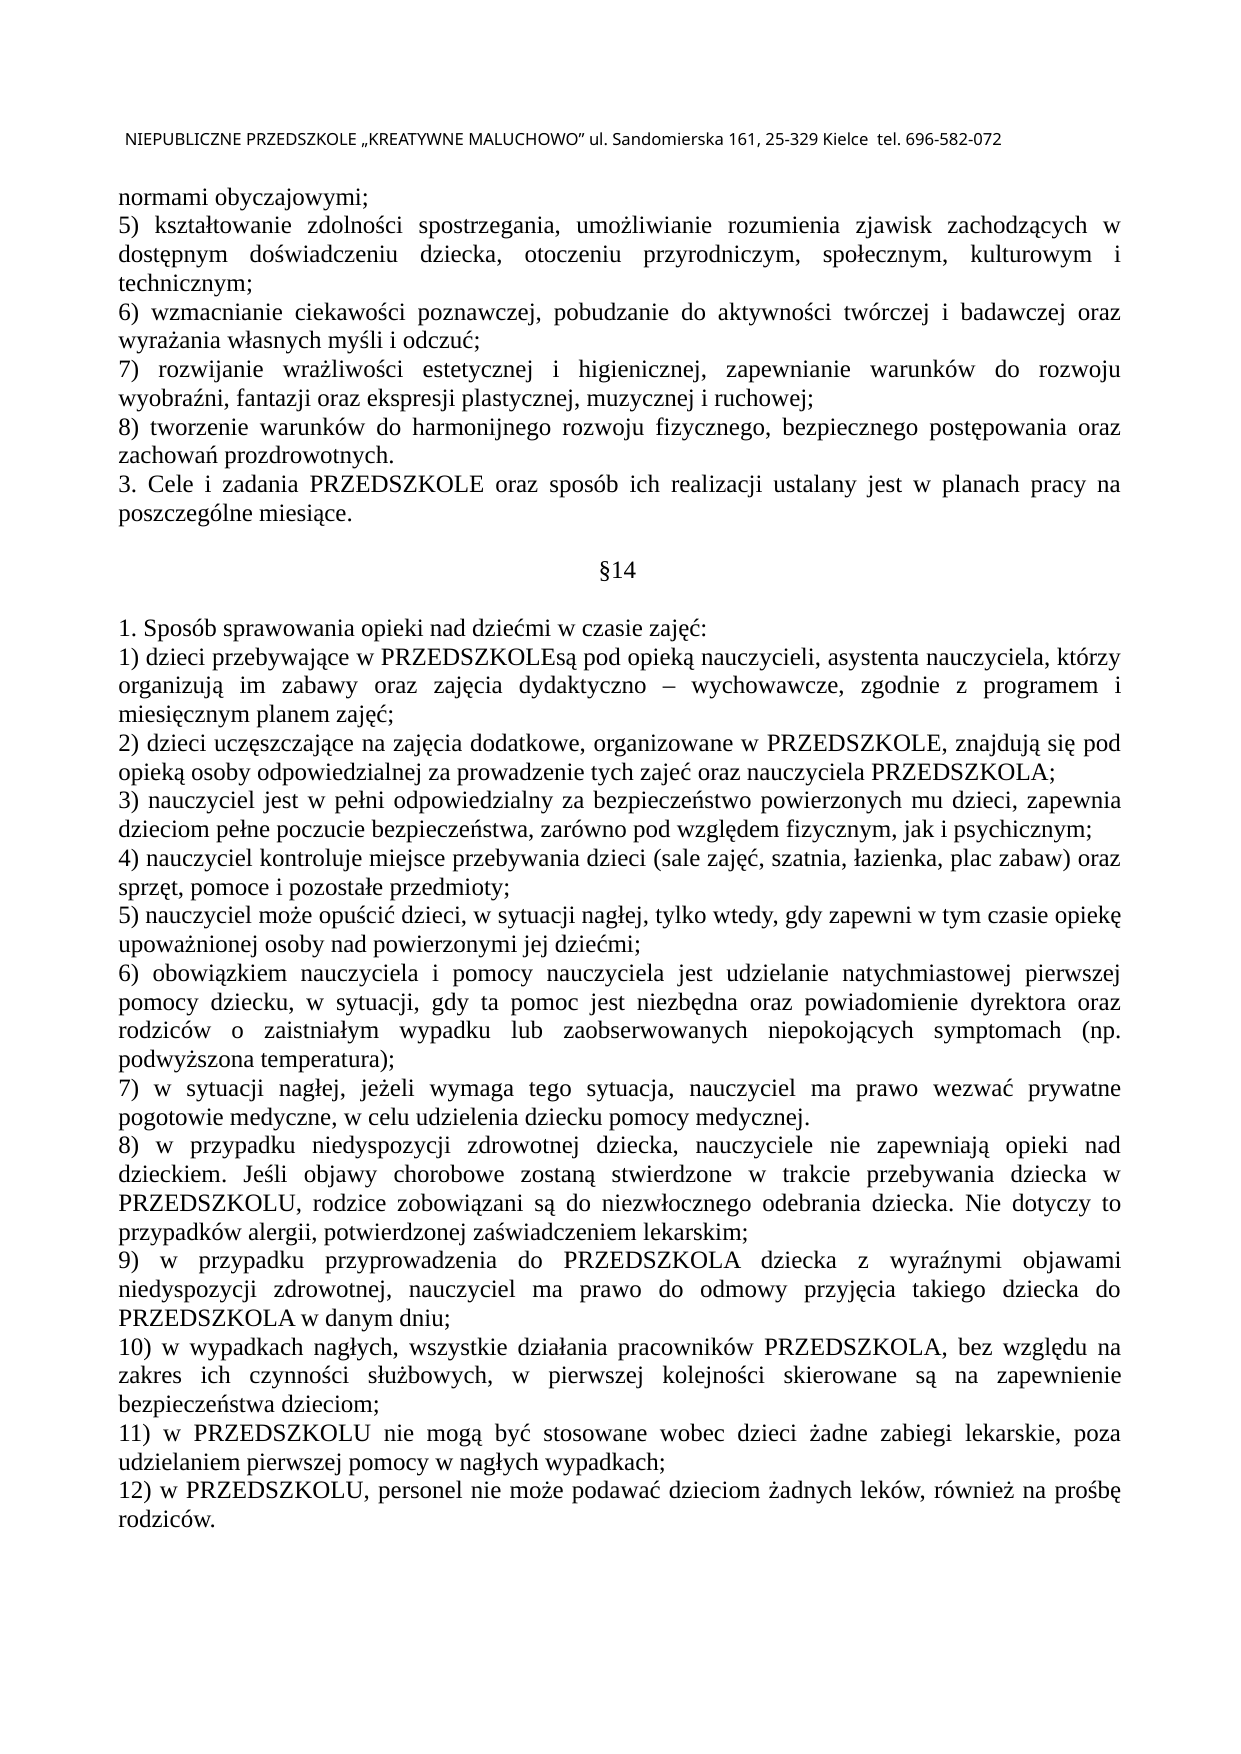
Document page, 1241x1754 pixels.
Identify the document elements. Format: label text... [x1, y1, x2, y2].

text normami obyczajowymi; [118, 182, 1122, 210]
text 8) tworzenie warunków do harmonijnego rozwoju fizycznego, bezpiecznego postępowania oraz zachowań prozdrowotnych. [118, 412, 1122, 469]
text 3. Cele i zadania PRZEDSZKOLE oraz sposób ich realizacji ustalany jest w planach pracy na poszczególne miesiące. [118, 469, 1122, 527]
text §14 [118, 555, 1122, 584]
text 5) nauczyciel może opuścić dzieci, w sytuacji nagłej, tylko wtedy, gdy zapewni w tym czasie opiekę upoważnionej osoby nad powierzonymi jej dziećmi; [118, 900, 1122, 958]
text 8) w przypadku niedyspozycji zdrowotnej dziecka, nauczyciele nie zapewniają opieki nad dzieckiem. Jeśli objawy chorobowe zostaną stwierdzone w trakcie przebywania dziecka w PRZEDSZKOLU, rodzice zobowiązani są do niezwłocznego odebrania dziecka. Nie dotyczy to przypadków alergii, potwierdzonej zaświadczeniem lekarskim; [118, 1130, 1122, 1245]
text 10) w wypadkach nagłych, wszystkie działania pracowników PRZEDSZKOLA, bez względu na zakres ich czynności służbowych, w pierwszej kolejności skierowane są na zapewnienie bezpieczeństwa dzieciom; [118, 1332, 1122, 1418]
text 6) wzmacnianie ciekawości poznawczej, pobudzanie do aktywności twórczej i badawczej oraz wyrażania własnych myśli i odczuć; [118, 297, 1122, 354]
text 7) w sytuacji nagłej, jeżeli wymaga tego sytuacja, nauczyciel ma prawo wezwać prywatne pogotowie medyczne, w celu udzielenia dziecku pomocy medycznej. [118, 1073, 1122, 1130]
text 12) w PRZEDSZKOLU, personel nie może podawać dzieciom żadnych leków, również na prośbę rodziców. [118, 1475, 1122, 1533]
text 3) nauczyciel jest w pełni odpowiedzialny za bezpieczeństwo powierzonych mu dzieci, zapewnia dzieciom pełne poczucie bezpieczeństwa, zarówno pod względem fizycznym, jak i psychicznym; [118, 785, 1122, 843]
text 6) obowiązkiem nauczyciela i pomocy nauczyciela jest udzielanie natychmiastowej pierwszej pomocy dziecku, w sytuacji, gdy ta pomoc jest niezbędna oraz powiadomienie dyrektora oraz rodziców o zaistniałym wypadku lub zaobserwowanych niepokojących symptomach (np. podwyższona temperatura); [118, 958, 1122, 1073]
text 1) dzieci przebywające w PRZEDSZKOLEsą pod opieką nauczycieli, asystenta nauczyciela, którzy organizują im zabawy oraz zajęcia dydaktyczno – wychowawcze, zgodnie z programem i miesięcznym planem zajęć; [118, 642, 1122, 728]
text 7) rozwijanie wrażliwości estetycznej i higienicznej, zapewnianie warunków do rozwoju wyobraźni, fantazji oraz ekspresji plastycznej, muzycznej i ruchowej; [118, 354, 1122, 412]
text 2) dzieci uczęszczające na zajęcia dodatkowe, organizowane w PRZEDSZKOLE, znajdują się pod opieką osoby odpowiedzialnej za prowadzenie tych zajeć oraz nauczyciela PRZEDSZKOLA; [118, 728, 1122, 785]
text 4) nauczyciel kontroluje miejsce przebywania dzieci (sale zajęć, szatnia, łazienka, plac zabaw) oraz sprzęt, pomoce i pozostałe przedmioty; [118, 843, 1122, 900]
text 5) kształtowanie zdolności spostrzegania, umożliwianie rozumienia zjawisk zachodzących w dostępnym doświadczeniu dziecka, otoczeniu przyrodniczym, społecznym, kulturowym i technicznym; [118, 210, 1122, 297]
text 11) w PRZEDSZKOLU nie mogą być stosowane wobec dzieci żadne zabiegi lekarskie, poza udzielaniem pierwszej pomocy w nagłych wypadkach; [118, 1418, 1122, 1475]
text 9) w przypadku przyprowadzenia do PRZEDSZKOLA dziecka z wyraźnymi objawami niedyspozycji zdrowotnej, nauczyciel ma prawo do odmowy przyjęcia takiego dziecka do PRZEDSZKOLA w danym dniu; [118, 1245, 1122, 1332]
text 1. Sposób sprawowania opieki nad dziećmi w czasie zajęć: [118, 613, 1122, 642]
